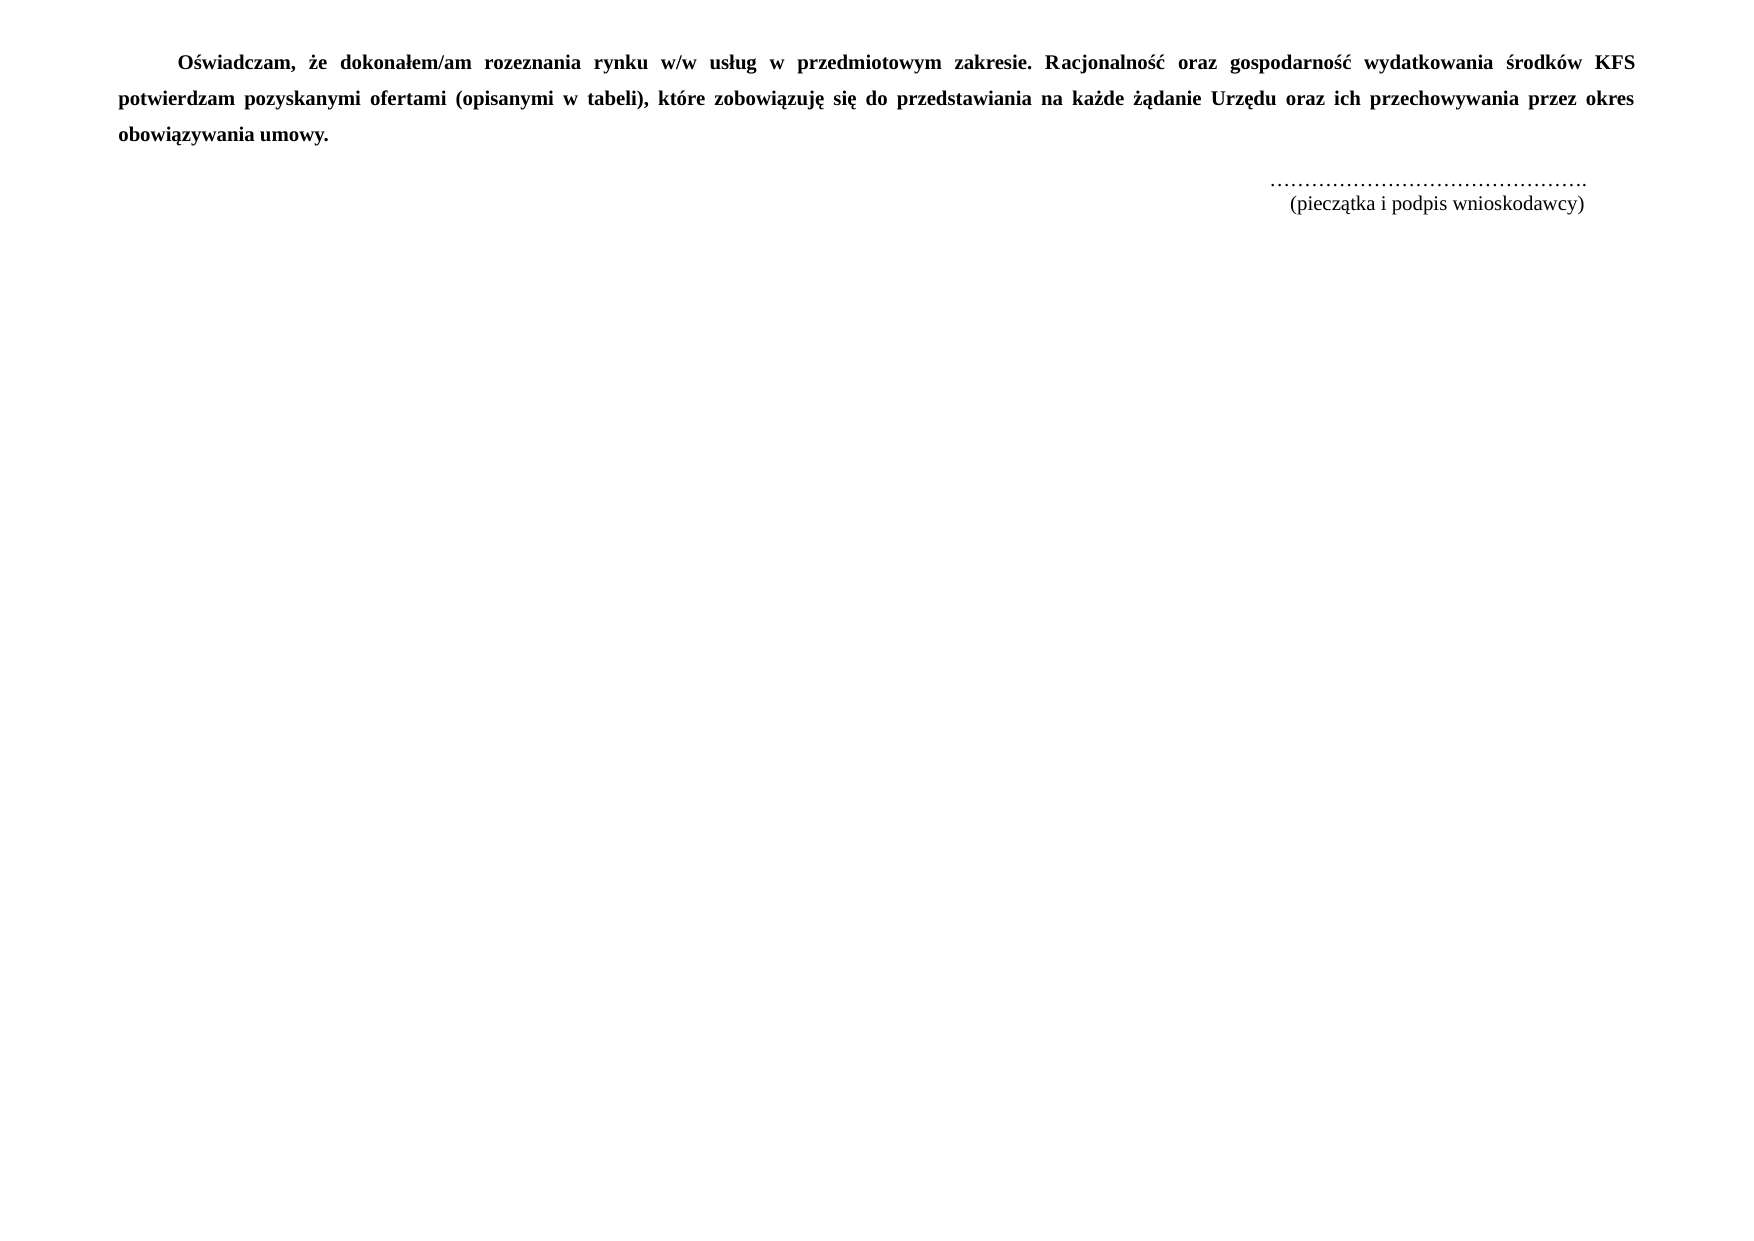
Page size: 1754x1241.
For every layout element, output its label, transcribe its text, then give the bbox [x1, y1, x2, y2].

text Oświadczam, że dokonałem/am rozeznania rynku w/w usług w przedmiotowym zakresie. Racjonalność oraz gospodarność wydatkowania środków KFS potwierdzam pozyskanymi ofertami (opisanymi w tabeli), które zobowiązuję się do przedstawiania na każde żądanie Urzędu oraz ich przechowywania przez okres obowiązywania umowy. [118, 50, 1636, 146]
text ………………………………………. (pieczątka i podpis wnioskodawcy) [118, 167, 1624, 215]
